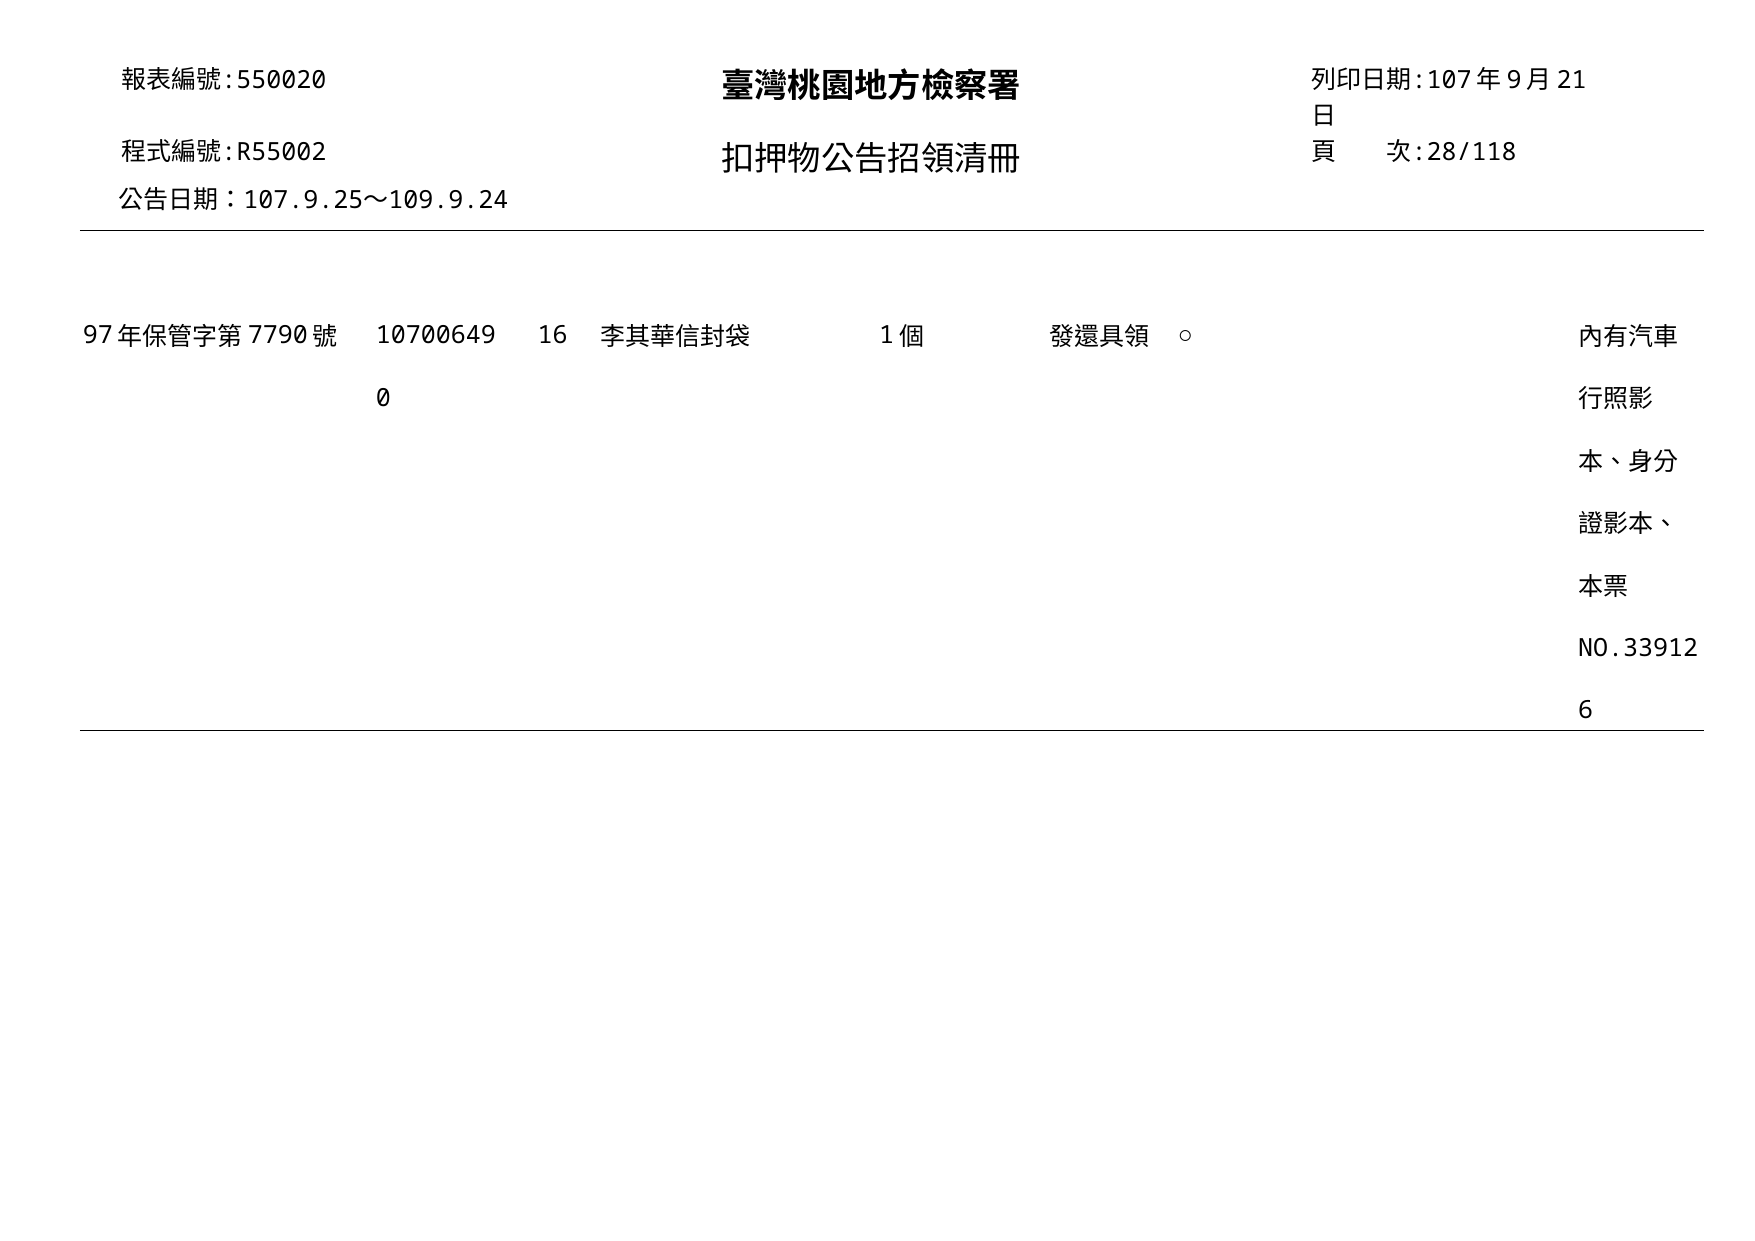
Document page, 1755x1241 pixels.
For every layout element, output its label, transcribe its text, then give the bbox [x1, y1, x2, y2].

table_cell 1個 [808, 231, 927, 730]
table_cell [927, 231, 1046, 730]
table_cell 內有汽車行照影本、身分證影本、本票NO.339126 [1575, 231, 1704, 730]
table_cell 107006490 [373, 231, 507, 730]
table_cell 97年保管字第7790號 [80, 231, 373, 730]
table_cell 李其華信封袋 [597, 231, 807, 730]
table_cell 發還具領 [1046, 231, 1175, 730]
table_cell [1317, 231, 1575, 730]
table_cell ○ [1175, 231, 1317, 730]
table_cell 16 [507, 231, 597, 730]
